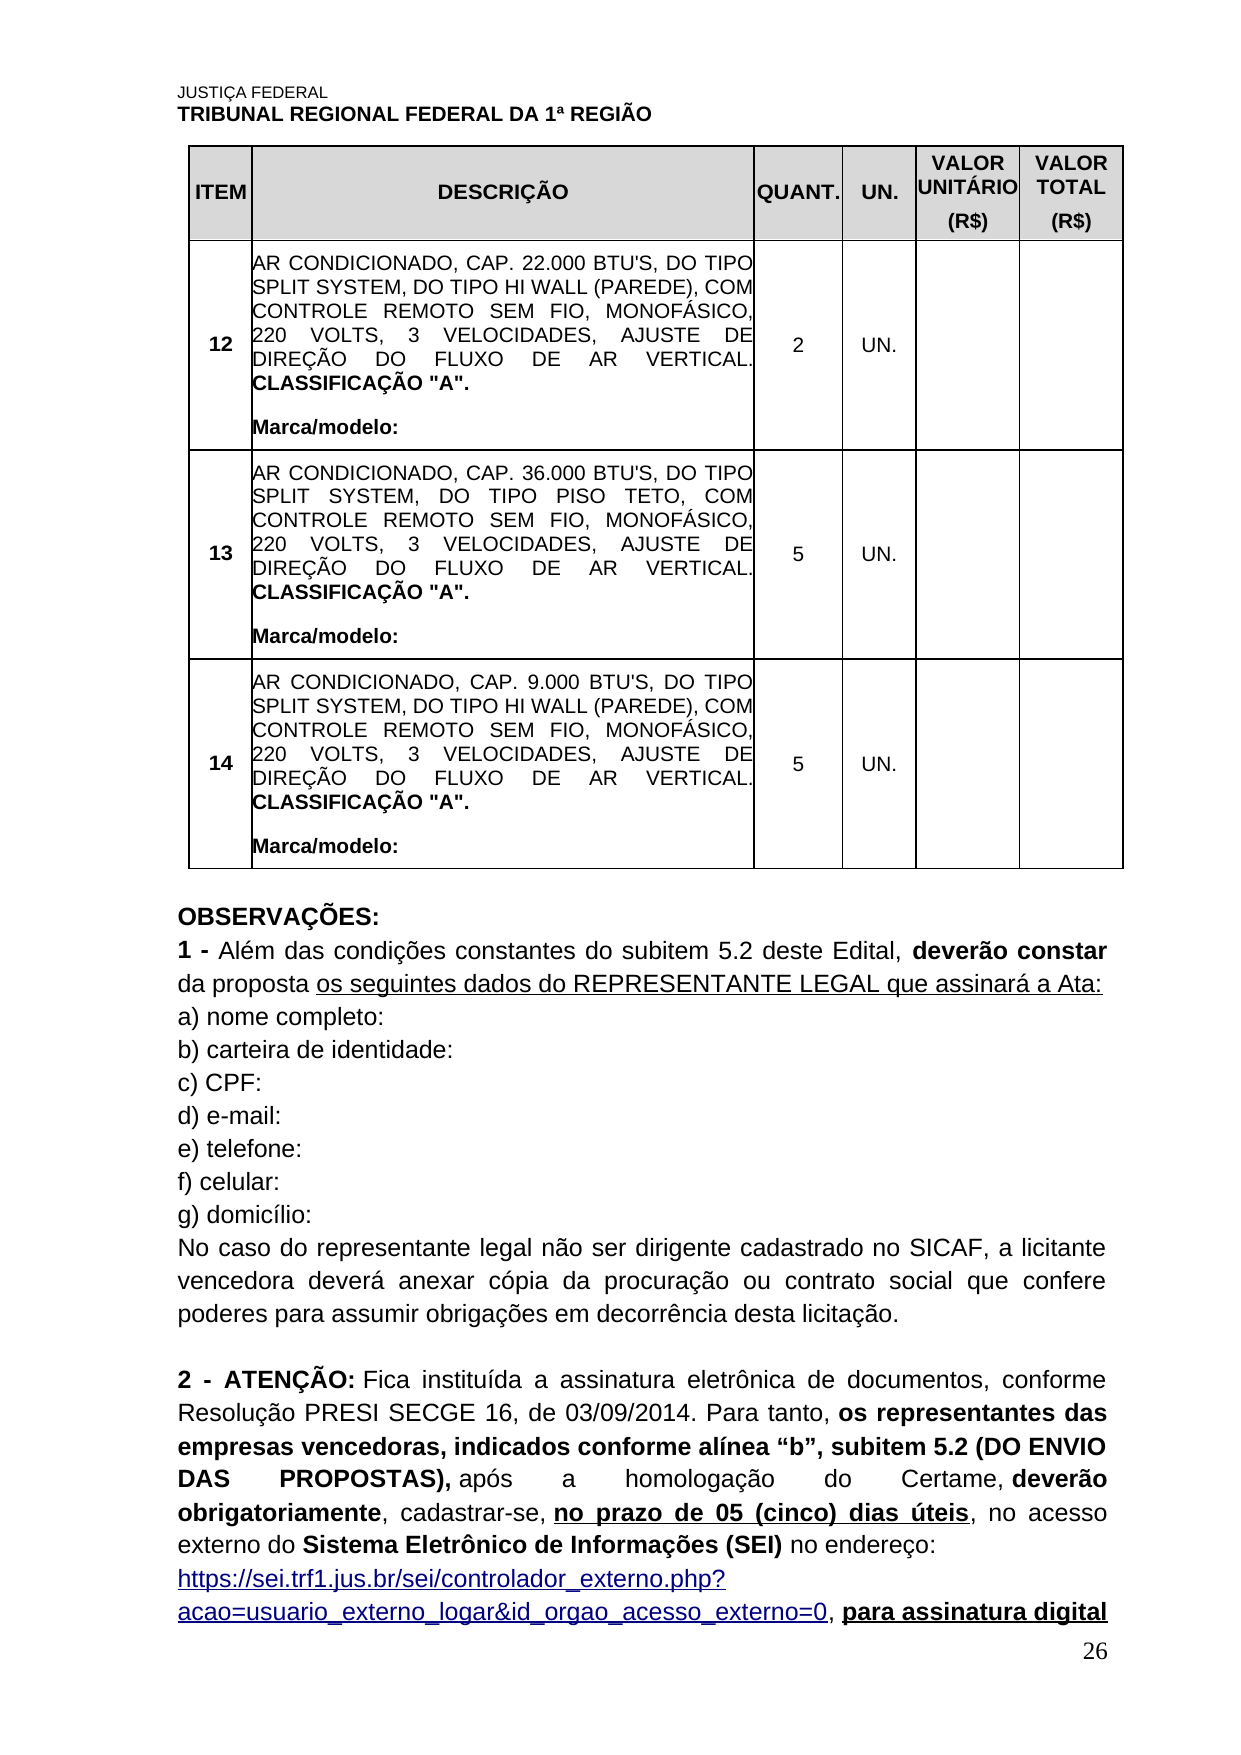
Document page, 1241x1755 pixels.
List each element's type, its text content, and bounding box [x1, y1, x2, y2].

table_header VALOR TOTAL (R$) [1020, 147, 1122, 239]
text a) nome completo: [177, 1002, 308, 1031]
text b) carteira de identidade: [985, 1035, 1107, 1064]
text OBSERVAÇÕES: [985, 902, 1107, 931]
text [985, 1068, 1107, 1097]
text e) telefone: [177, 1134, 308, 1163]
text [985, 1167, 1107, 1196]
table_cell [917, 241, 1019, 449]
table_cell 14 [190, 660, 251, 867]
table_header QUANT. [755, 147, 842, 239]
table_cell [1020, 241, 1122, 449]
text No caso do representante legal não ser dirigente cadastrado no SICAF, a licitante vencedora deverá anexar cópia da procuração ou contrato social que confere poderes para assumir obrigações em decorrência desta licitação. [177, 1233, 308, 1328]
text g) domicílio: [985, 1200, 1107, 1229]
text c) CPF: [177, 1068, 308, 1097]
table_cell 2 [755, 241, 842, 449]
table_header UN. [843, 147, 915, 239]
table_cell AR CONDICIONADO, CAP. 36.000 BTU'S, DO TIPO SPLIT SYSTEM, DO TIPO PISO TETO, COM CONTROLE REMOTO SEM FIO, MONOFÁSICO, 220 VOLTS, 3 VELOCIDADES, AJUSTE DE DIREÇÃO DO FLUXO DE AR VERTICAL. CLASSIFICAÇÃO "A". Marca/modelo: [253, 451, 753, 658]
text [985, 1134, 1107, 1163]
text [985, 1101, 1107, 1130]
table_header DESCRIÇÃO [253, 147, 753, 239]
text https://sei.trf1.jus.br/sei/controlador_externo.php?acao=usuario_externo_logar&id_orgao_acesso_externo=0, para assinatura digital [177, 1563, 1107, 1625]
table_cell [1020, 451, 1122, 658]
text OBSERVAÇÕES: [177, 902, 308, 931]
text b) carteira de identidade: [177, 1035, 308, 1064]
table_header VALOR UNITÁRIO (R$) [917, 147, 1019, 239]
table_cell [917, 451, 1019, 658]
text d) e-mail: [177, 1101, 308, 1130]
text 1 - Além das condições constantes do subitem 5.2 deste Edital, deverão constar da proposta os seguintes dados do REPRESENTANTE LEGAL que assinará a Ata: [985, 935, 1107, 998]
table_cell UN. [843, 241, 915, 449]
table_cell 13 [190, 451, 251, 658]
table_cell 12 [190, 241, 251, 449]
text No caso do representante legal não ser dirigente cadastrado no SICAF, a licitante vencedora deverá anexar cópia da procuração ou contrato social que confere poderes para assumir obrigações em decorrência desta licitação. [985, 1233, 1107, 1328]
table_cell AR CONDICIONADO, CAP. 9.000 BTU'S, DO TIPO SPLIT SYSTEM, DO TIPO HI WALL (PAREDE), COM CONTROLE REMOTO SEM FIO, MONOFÁSICO, 220 VOLTS, 3 VELOCIDADES, AJUSTE DE DIREÇÃO DO FLUXO DE AR VERTICAL. CLASSIFICAÇÃO "A". Marca/modelo: [253, 660, 308, 867]
table_header ITEM [190, 147, 251, 239]
table_cell [985, 660, 1019, 867]
table_cell UN. [843, 451, 915, 578]
text a) nome completo: [985, 1002, 1107, 1031]
text f) celular: [177, 1167, 308, 1196]
text g) domicílio: [177, 1200, 308, 1229]
text 2 - ATENÇÃO: Fica instituída a assinatura eletrônica de documentos, conforme Resolução PRESI SECGE 16, de 03/09/2014. Para tanto, os representantes das empresas vencedoras, indicados conforme alínea “b”, subitem 5.2 (DO ENVIO DAS PROPOSTAS), após a homologação do Certame, deverão obrigatoriamente, cadastrar-se, no prazo de 05 (cinco) dias úteis, no acesso externo do Sistema Eletrônico de Informações (SEI) no endereço: [177, 1365, 1107, 1559]
table_cell 5 [755, 451, 842, 578]
table_cell [1020, 660, 1122, 867]
text 1 - Além das condições constantes do subitem 5.2 deste Edital, deverão constar da proposta os seguintes dados do REPRESENTANTE LEGAL que assinará a Ata: [177, 935, 308, 998]
table_cell AR CONDICIONADO, CAP. 22.000 BTU'S, DO TIPO SPLIT SYSTEM, DO TIPO HI WALL (PAREDE), COM CONTROLE REMOTO SEM FIO, MONOFÁSICO, 220 VOLTS, 3 VELOCIDADES, AJUSTE DE DIREÇÃO DO FLUXO DE AR VERTICAL. CLASSIFICAÇÃO "A". Marca/modelo: [253, 241, 753, 449]
